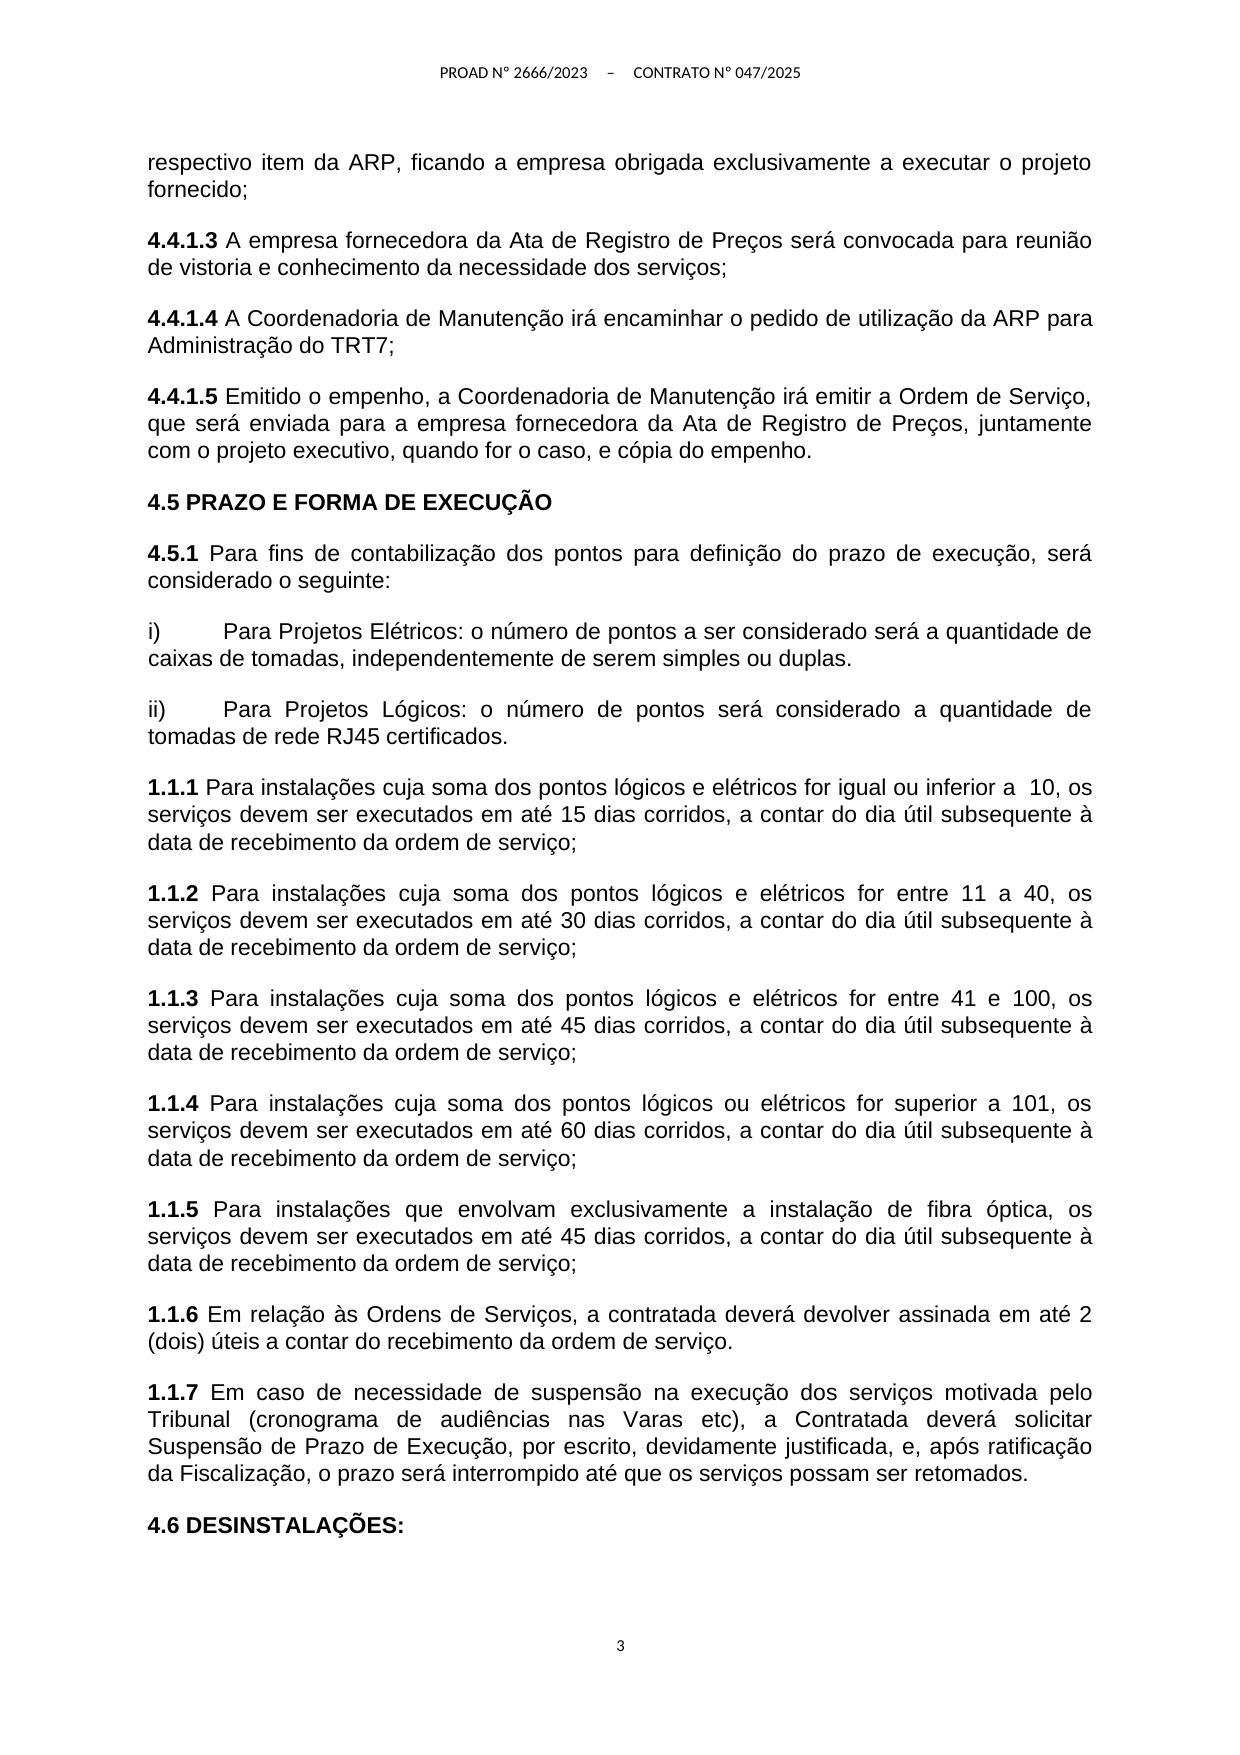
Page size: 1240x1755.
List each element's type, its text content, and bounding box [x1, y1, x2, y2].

text 1.1.5 Para instalações que envolvam exclusivamente a instalação de fibra óptica, os serviços devem ser executados em até 45 dias corridos, a contar do dia útil subsequente à data de recebimento da ordem de serviço; [147, 1196, 1093, 1276]
text 1.1.6 Em relação às Ordens de Serviços, a contratada deverá devolver assinada em até 2 (dois) úteis a contar do recebimento da ordem de serviço. [147, 1301, 1093, 1354]
list Para Projetos Lógicos: o número de pontos será considerado a quantidade de tomadas de rede RJ45 certificados. [148, 696, 1093, 749]
text 1.1.7 Em caso de necessidade de suspensão na execução dos serviços motivada pelo Tribunal (cronograma de audiências nas Varas etc), a Contratada deverá solicitar Suspensão de Prazo de Execução, por escrito, devidamente justificada, e, após ratificação da Fiscalização, o prazo será interrompido até que os serviços possam ser retomados. [147, 1379, 1093, 1487]
list Para Projetos Elétricos: o número de pontos a ser considerado será a quantidade de caixas de tomadas, independentemente de serem simples ou duplas. [148, 618, 1093, 671]
text 1.1.4 Para instalações cuja soma dos pontos lógicos ou elétricos for superior a 101, os serviços devem ser executados em até 60 dias corridos, a contar do dia útil subsequente à data de recebimento da ordem de serviço; [147, 1090, 1093, 1171]
text 4.4.1.4 A Coordenadoria de Manutenção irá encaminhar o pedido de utilização da ARP para Administração do TRT7; [147, 305, 1093, 358]
text 1.1.3 Para instalações cuja soma dos pontos lógicos e elétricos for entre 41 e 100, os serviços devem ser executados em até 45 dias corridos, a contar do dia útil subsequente à data de recebimento da ordem de serviço; [147, 985, 1093, 1066]
text respectivo item da ARP, ficando a empresa obrigada exclusivamente a executar o projeto fornecido; [147, 148, 1093, 202]
text 1.1.2 Para instalações cuja soma dos pontos lógicos e elétricos for entre 11 a 40, os serviços devem ser executados em até 30 dias corridos, a contar do dia útil subsequente à data de recebimento da ordem de serviço; [147, 880, 1093, 960]
text 4.4.1.5 Emitido o empenho, a Coordenadoria de Manutenção irá emitir a Ordem de Serviço, que será enviada para a empresa fornecedora da Ata de Registro de Preços, juntamente com o projeto executivo, quando for o caso, e cópia do empenho. [147, 383, 1093, 464]
subtitle 4.5 PRAZO E FORMA DE EXECUÇÃO [147, 488, 1097, 515]
text 4.6 DESINSTALAÇÕES: [147, 1512, 1097, 1538]
text 1.1.1 Para instalações cuja soma dos pontos lógicos e elétricos for igual ou inferior a 10, os serviços devem ser executados em até 15 dias corridos, a contar do dia útil subsequente à data de recebimento da ordem de serviço; [147, 774, 1093, 855]
text 4.5.1 Para fins de contabilização dos pontos para definição do prazo de execução, será considerado o seguinte: [147, 540, 1093, 593]
text 4.4.1.3 A empresa fornecedora da Ata de Registro de Preços será convocada para reunião de vistoria e conhecimento da necessidade dos serviços; [147, 227, 1093, 280]
